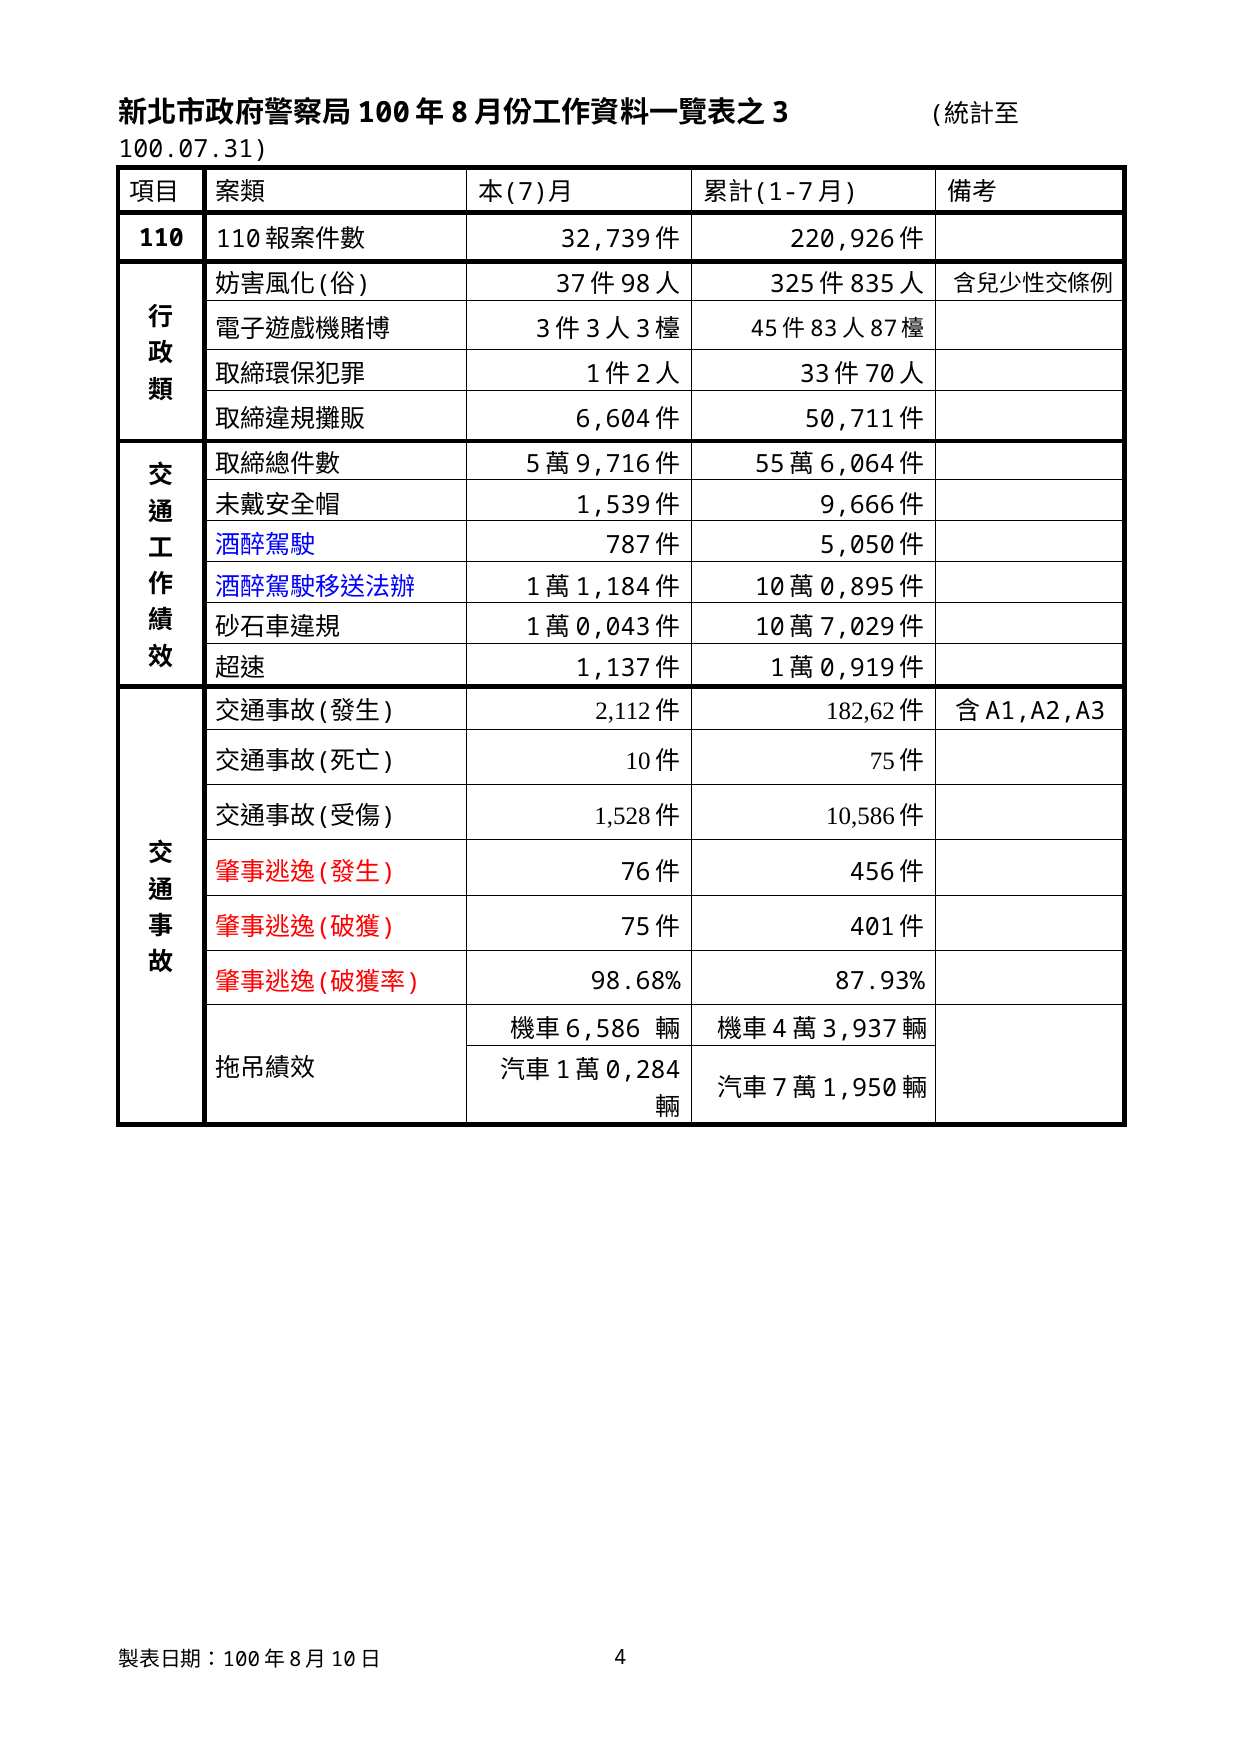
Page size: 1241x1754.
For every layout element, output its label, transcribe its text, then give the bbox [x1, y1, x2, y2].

table_cell 肇事逃逸(發生) [207, 840, 466, 895]
table_cell 45件83人87檯 [692, 301, 935, 349]
table_cell 拖吊績效 [207, 1005, 466, 1122]
table_cell 220,926件 [692, 215, 935, 259]
table_cell 肇事逃逸(破獲) [207, 896, 466, 950]
table_cell 1件2人 [467, 350, 691, 390]
table_cell 超速 [207, 644, 466, 684]
table_cell 87.93% [692, 951, 935, 1004]
table_cell 交通事故(受傷) [207, 785, 466, 838]
table_cell 交通事故 [120, 689, 202, 1122]
table_cell 1,528件 [467, 785, 691, 838]
table_cell [936, 480, 1122, 520]
table_cell 1萬1,184件 [467, 562, 691, 602]
table_header 備考 [936, 170, 1122, 210]
table_cell 182,62件 [692, 689, 935, 729]
table_cell 含兒少性交條例 [936, 264, 1122, 300]
table_cell 1萬0,919件 [692, 644, 935, 684]
table_cell 50,711件 [692, 391, 935, 438]
table_cell 取締環保犯罪 [207, 350, 466, 390]
table_cell 98.68% [467, 951, 691, 1004]
table_cell [936, 521, 1122, 561]
table_cell 酒醉駕駛 [207, 521, 466, 561]
table_cell 76件 [467, 840, 691, 895]
table_cell 5萬9,716件 [467, 443, 691, 479]
table_header 項目 [120, 170, 202, 210]
table_cell 取締違規攤販 [207, 391, 466, 438]
table_cell 交通工作績效 [120, 443, 202, 684]
table_cell 1,539件 [467, 480, 691, 520]
table_header 本(7)月 [467, 170, 691, 210]
table_cell 55萬6,064件 [692, 443, 935, 479]
table_cell 110 [120, 215, 202, 259]
table_cell 妨害風化(俗) [207, 264, 466, 300]
table_cell 401件 [692, 896, 935, 950]
table_cell [936, 301, 1122, 349]
table_cell 酒醉駕駛移送法辦 [207, 562, 466, 602]
table_cell 機車4萬3,937輛 [692, 1005, 935, 1045]
table_cell 行政類 [120, 264, 202, 438]
table_cell 75件 [692, 730, 935, 784]
table_cell 汽車1萬0,284輛 [467, 1046, 691, 1122]
table_cell [936, 951, 1122, 1004]
table_cell 10萬7,029件 [692, 603, 935, 643]
table_cell 含A1,A2,A3 [936, 689, 1122, 729]
table_cell [936, 730, 1122, 784]
table_cell 取締總件數 [207, 443, 466, 479]
table_cell 37件98人 [467, 264, 691, 300]
table_cell 汽車7萬1,950輛 [692, 1046, 935, 1122]
table_cell [936, 1005, 1122, 1122]
table_cell 交通事故(發生) [207, 689, 466, 729]
table_cell 5,050件 [692, 521, 935, 561]
table_cell [936, 603, 1122, 643]
table_cell [936, 443, 1122, 479]
table_header 累計(1-7月) [692, 170, 935, 210]
table_cell 10萬0,895件 [692, 562, 935, 602]
table_cell 3件3人3檯 [467, 301, 691, 349]
table_cell 10,586件 [692, 785, 935, 838]
table_cell 10件 [467, 730, 691, 784]
table_cell 33件70人 [692, 350, 935, 390]
table_cell 32,739件 [467, 215, 691, 259]
table_cell 1,137件 [467, 644, 691, 684]
table_cell [936, 215, 1122, 259]
table_cell 456件 [692, 840, 935, 895]
table_cell 砂石車違規 [207, 603, 466, 643]
text 新北市政府警察局100年8月份工作資料一覽表之3 (統計至100.07.31) [118, 89, 1122, 165]
table_cell 交通事故(死亡) [207, 730, 466, 784]
table_cell 未戴安全帽 [207, 480, 466, 520]
table_cell [936, 644, 1122, 684]
table_cell [936, 391, 1122, 438]
table_cell 肇事逃逸(破獲率) [207, 951, 466, 1004]
table_cell 325件835人 [692, 264, 935, 300]
table_cell [936, 840, 1122, 895]
table_cell 6,604件 [467, 391, 691, 438]
table_cell [936, 785, 1122, 838]
table_cell 9,666件 [692, 480, 935, 520]
table_cell 110報案件數 [207, 215, 466, 259]
table_header 案類 [207, 170, 466, 210]
table_cell 電子遊戲機賭博 [207, 301, 466, 349]
table_cell 787件 [467, 521, 691, 561]
table_cell [936, 896, 1122, 950]
table_cell 75件 [467, 896, 691, 950]
table_cell 2,112件 [467, 689, 691, 729]
table_cell 1萬0,043件 [467, 603, 691, 643]
table_cell [936, 350, 1122, 390]
table_cell 機車6,586 輛 [467, 1005, 691, 1045]
table_cell [936, 562, 1122, 602]
